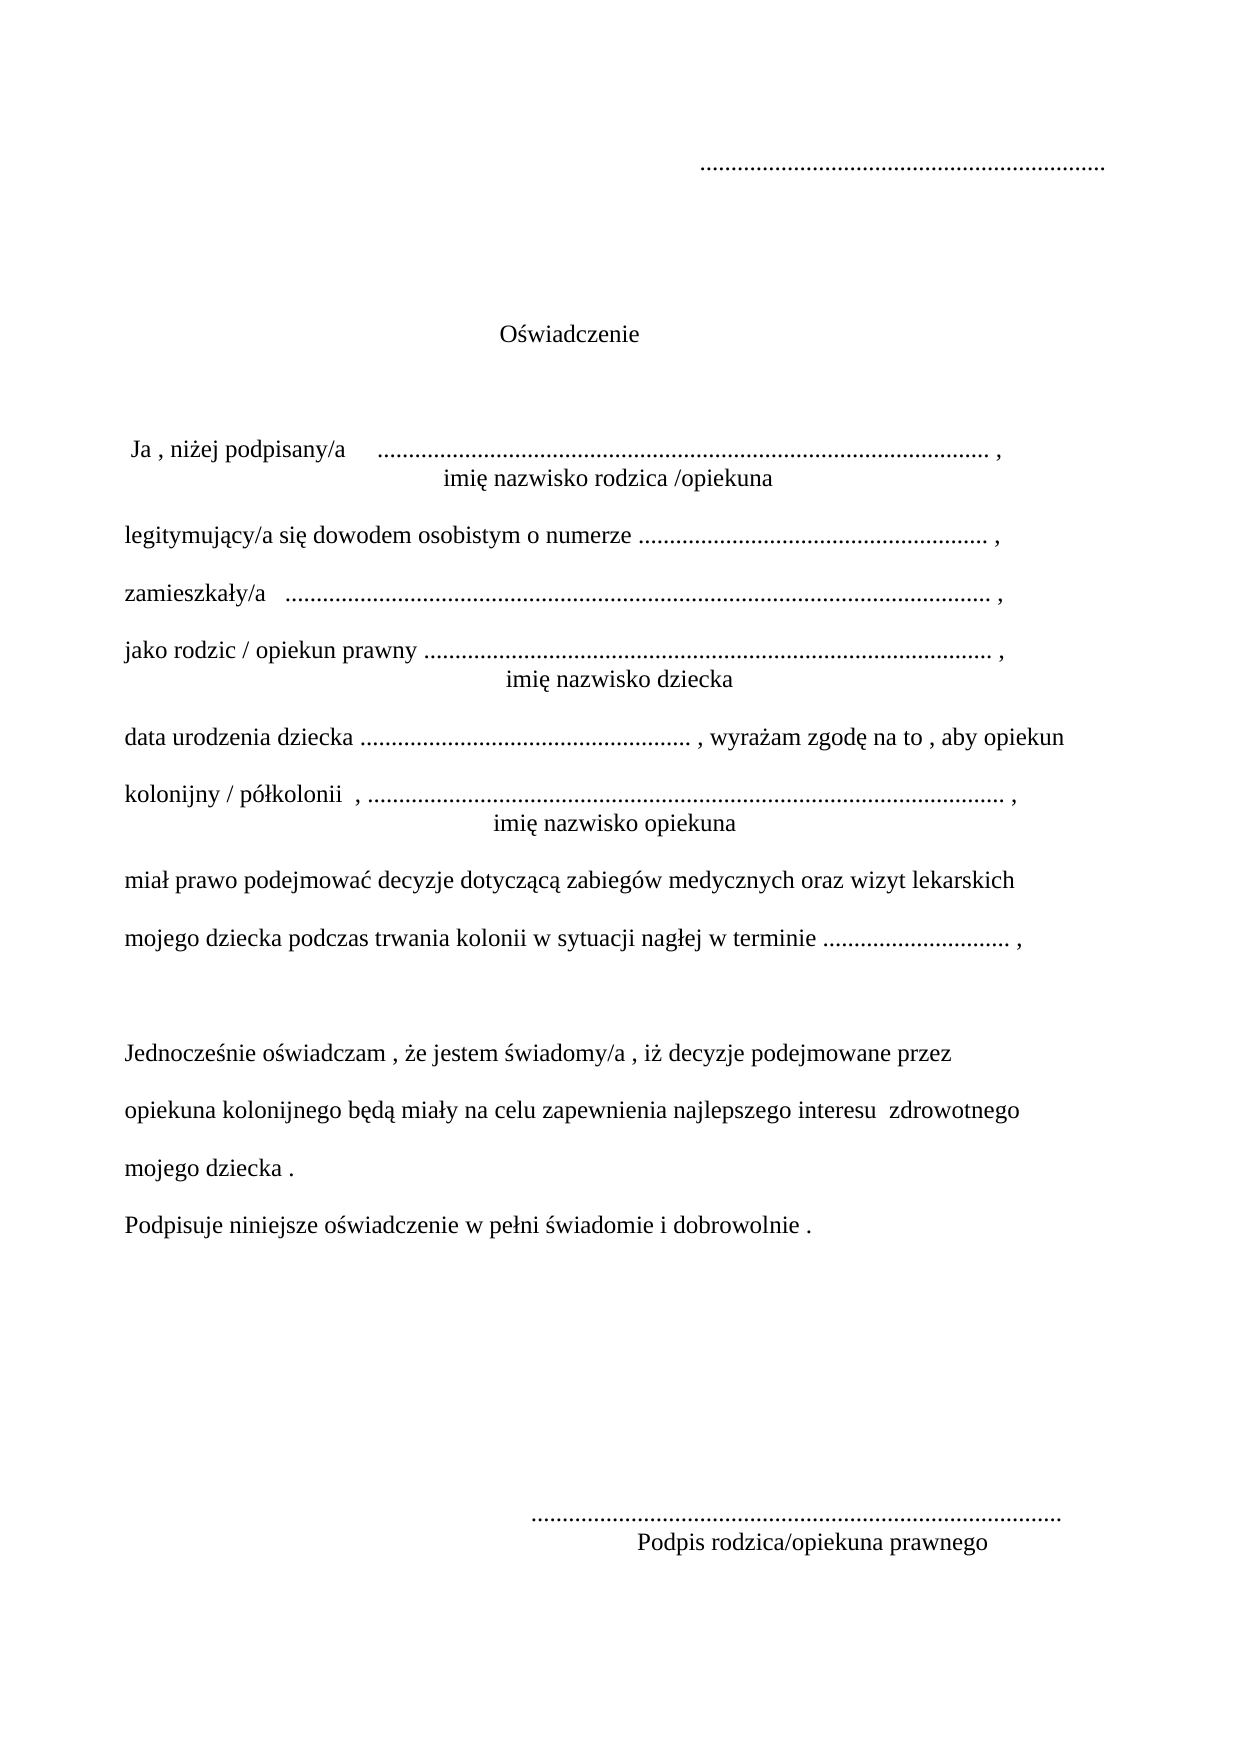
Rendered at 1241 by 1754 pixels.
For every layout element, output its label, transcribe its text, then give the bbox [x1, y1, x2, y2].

text mojego dziecka . Podpisuje niniejsze oświadczenie w pełni świadomie i dobrowolnie . ..................................................................................... Podpis rodzica/opiekuna prawnego [118, 1153, 1122, 1584]
text Oświadczenie Ja , niżej podpisany/a .................................................................................................. , imię nazwisko rodzica /opiekuna legitymujący/a się dowodem osobistym o numerze ........................................................ , zamieszkały/a ................................................................................................................. , jako rodzic / opiekun prawny ........................................................................................... , [118, 262, 1122, 664]
text opiekuna kolonijnego będą miały na celu zapewnienia najlepszego interesu zdrowotnego [118, 1096, 1122, 1153]
text ................................................................. [118, 118, 1122, 204]
text imię nazwisko dziecka data urodzenia dziecka ..................................................... , wyrażam zgodę na to , aby opiekun kolonijny / półkolonii , ...................................................................................................... , imię nazwisko opiekuna miał prawo podejmować decyzje dotyczącą zabiegów medycznych oraz wizyt lekarskich [118, 664, 1122, 923]
text mojego dziecka podczas trwania kolonii w sytuacji nagłej w terminie .............................. , Jednocześnie oświadczam , że jestem świadomy/a , iż decyzje podejmowane przez [118, 923, 1122, 1096]
